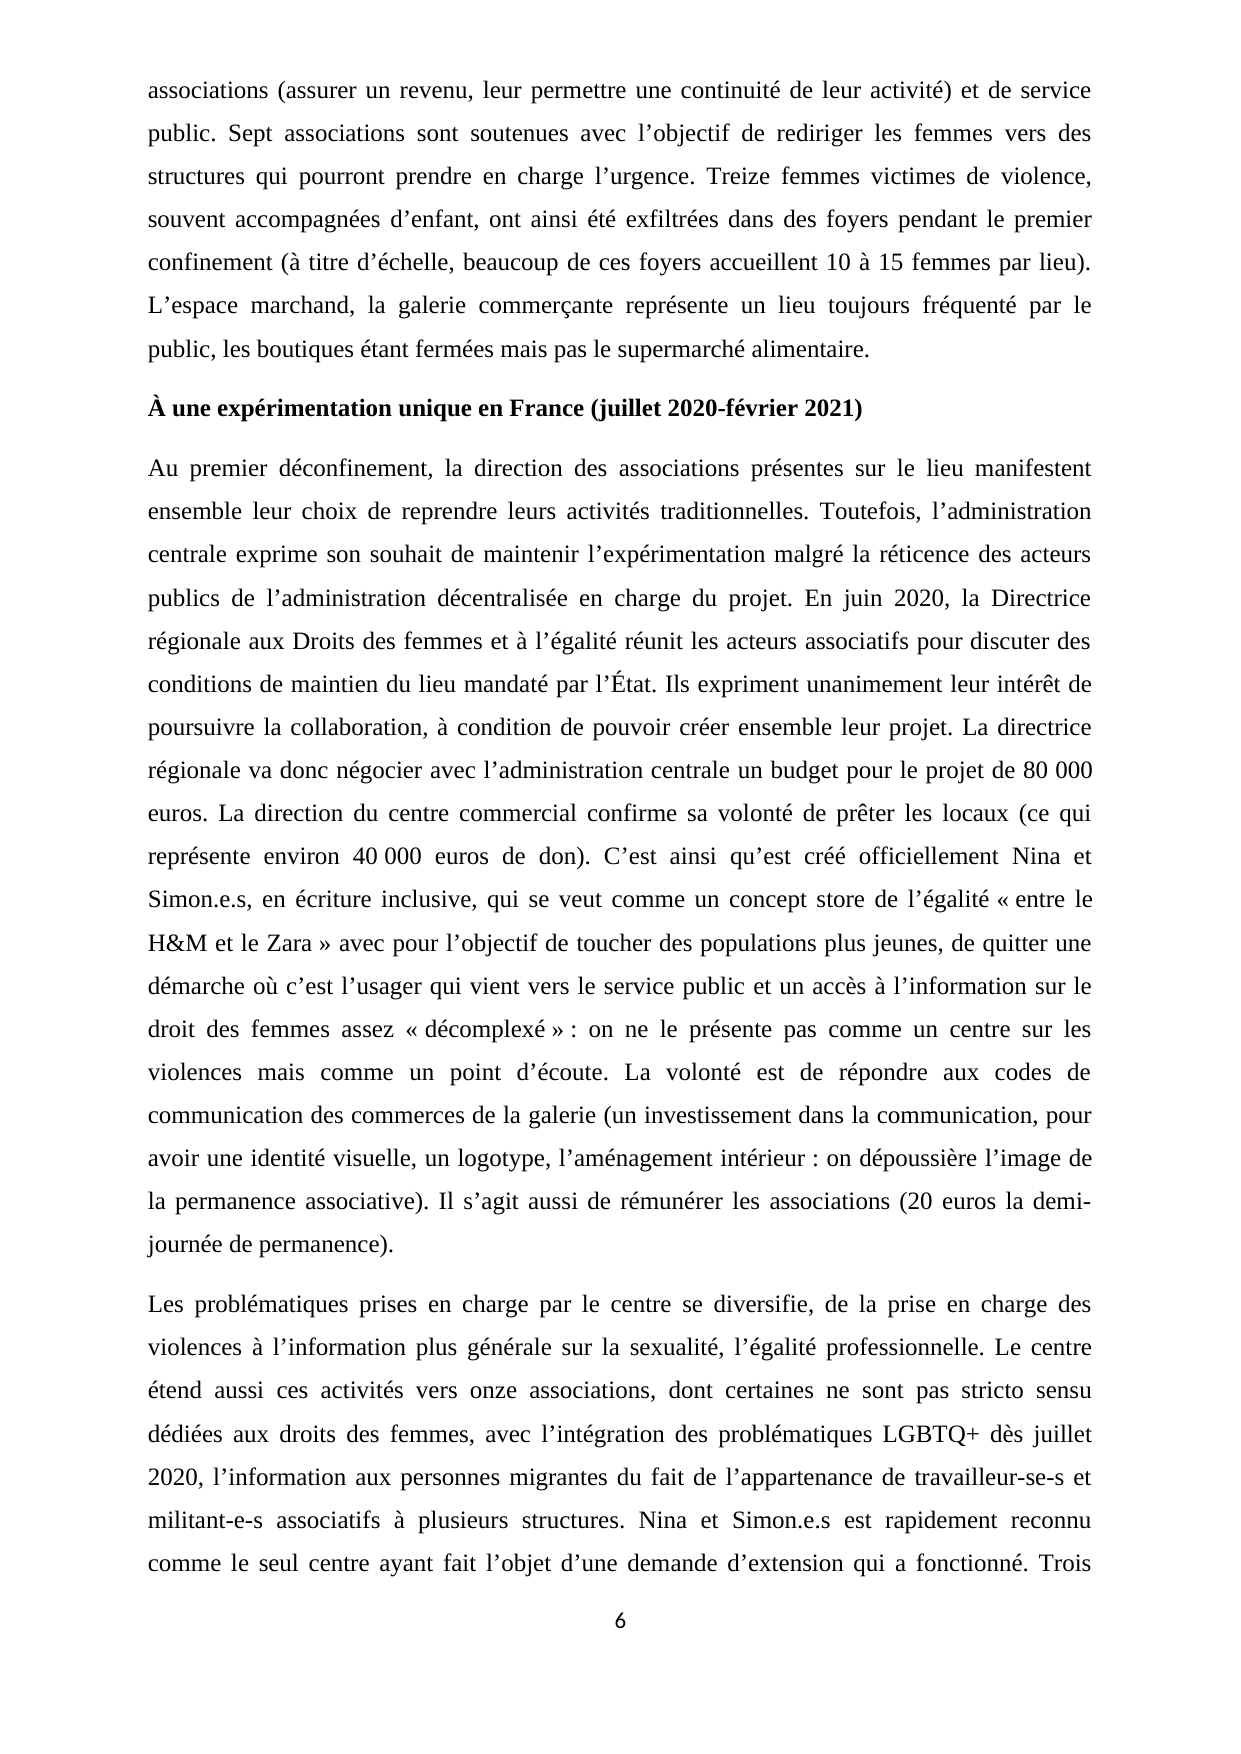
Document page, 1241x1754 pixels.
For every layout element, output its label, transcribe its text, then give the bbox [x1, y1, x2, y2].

text associations (assurer un revenu, leur permettre une continuité de leur activité) et de service public. Sept associations sont soutenues avec l’objectif de rediriger les femmes vers des structures qui pourront prendre en charge l’urgence. Treize femmes victimes de violence, souvent accompagnées d’enfant, ont ainsi été exfiltrées dans des foyers pendant le premier confinement (à titre d’échelle, beaucoup de ces foyers accueillent 10 à 15 femmes par lieu). L’espace marchand, la galerie commerçante représente un lieu toujours fréquenté par le public, les boutiques étant fermées mais pas le supermarché alimentaire. [148, 75, 1093, 362]
text Au premier déconfinement, la direction des associations présentes sur le lieu manifestent ensemble leur choix de reprendre leurs activités traditionnelles. Toutefois, l’administration centrale exprime son souhait de maintenir l’expérimentation malgré la réticence des acteurs publics de l’administration décentralisée en charge du projet. En juin 2020, la Directrice régionale aux Droits des femmes et à l’égalité réunit les acteurs associatifs pour discuter des conditions de maintien du lieu mandaté par l’État. Ils expriment unanimement leur intérêt de poursuivre la collaboration, à condition de pouvoir créer ensemble leur projet. La directrice régionale va donc négocier avec l’administration centrale un budget pour le projet de 80 000 euros. La direction du centre commercial confirme sa volonté de prêter les locaux (ce qui représente environ 40 000 euros de don). C’est ainsi qu’est créé officiellement Nina et Simon.e.s, en écriture inclusive, qui se veut comme un concept store de l’égalité « entre le H&M et le Zara » avec pour l’objectif de toucher des populations plus jeunes, de quitter une démarche où c’est l’usager qui vient vers le service public et un accès à l’information sur le droit des femmes assez « décomplexé » : on ne le présente pas comme un centre sur les violences mais comme un point d’écoute. La volonté est de répondre aux codes de communication des commerces de la galerie (un investissement dans la communication, pour avoir une identité visuelle, un logotype, l’aménagement intérieur : on dépoussière l’image de la permanence associative). Il s’agit aussi de rémunérer les associations (20 euros la demi-journée de permanence). [148, 453, 1093, 1258]
text À une expérimentation unique en France (juillet 2020-février 2021) [148, 393, 1093, 422]
text Les problématiques prises en charge par le centre se diversifie, de la prise en charge des violences à l’information plus générale sur la sexualité, l’égalité professionnelle. Le centre étend aussi ces activités vers onze associations, dont certaines ne sont pas stricto sensu dédiées aux droits des femmes, avec l’intégration des problématiques LGBTQ+ dès juillet 2020, l’information aux personnes migrantes du fait de l’appartenance de travailleur-se-s et militant-e-s associatifs à plusieurs structures. Nina et Simon.e.s est rapidement reconnu comme le seul centre ayant fait l’objet d’une demande d’extension qui a fonctionné. Trois [148, 1289, 1093, 1577]
